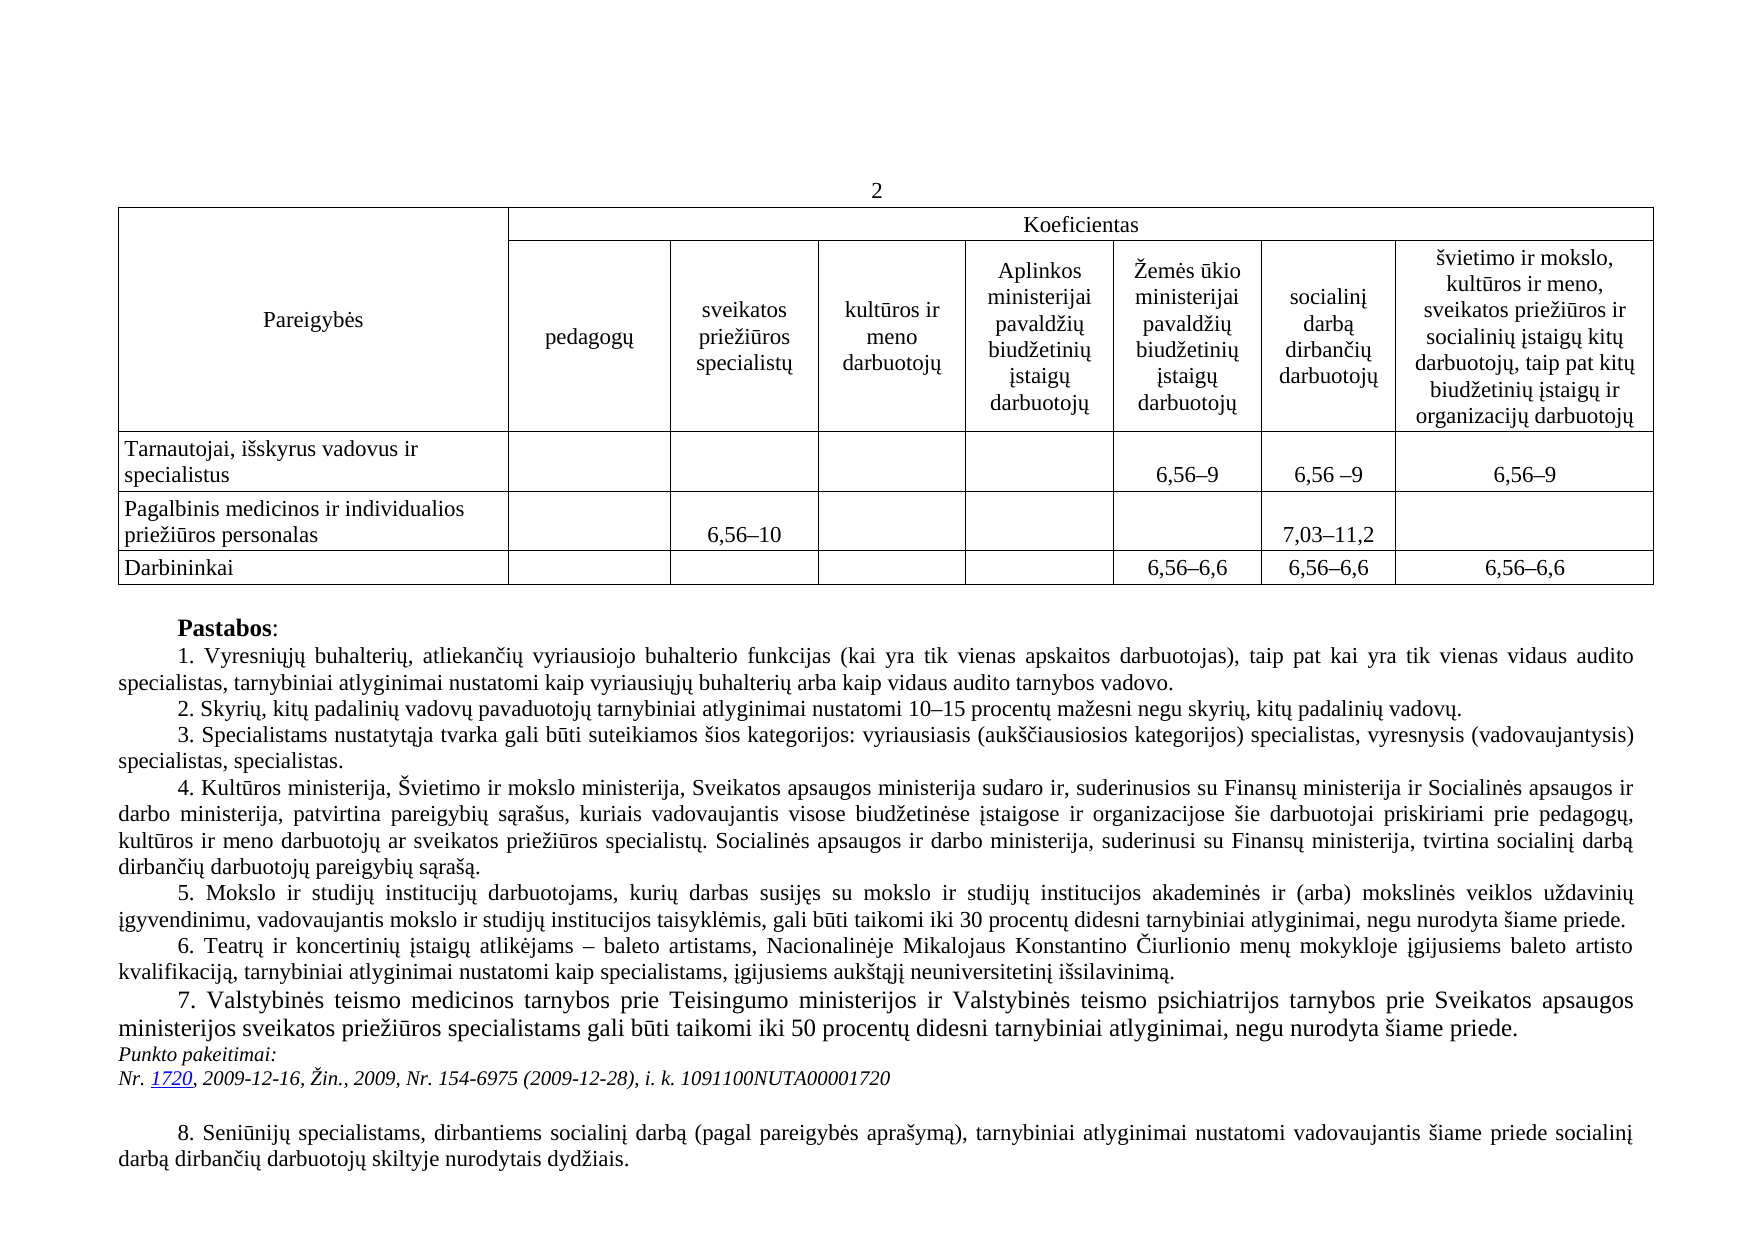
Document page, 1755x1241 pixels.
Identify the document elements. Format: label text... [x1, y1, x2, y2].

table_cell 6,56–6,6 [1114, 551, 1261, 584]
text Pastabos: [118, 613, 1636, 642]
table_cell [671, 551, 818, 584]
table_header Pareigybės [119, 208, 508, 431]
text 7. Valstybinės teismo medicinos tarnybos prie Teisingumo ministerijos ir Valstybinės teismo psichiatrijos tarnybos prie Sveikatos apsaugos ministerijos sveikatos priežiūros specialistams gali būti taikomi iki 50 procentų didesni tarnybiniai atlyginimai, negu nurodyta šiame priede. [118, 985, 1636, 1042]
table_cell socialinį darbą dirbančių darbuotojų [1262, 241, 1395, 431]
text 1. Vyresniųjų buhalterių, atliekančių vyriausiojo buhalterio funkcijas (kai yra tik vienas apskaitos darbuotojas), taip pat kai yra tik vienas vidaus audito specialistas, tarnybiniai atlyginimai nustatomi kaip vyriausiųjų buhalterių arba kaip vidaus audito tarnybos vadovo. [118, 642, 1636, 695]
table_cell [509, 492, 670, 550]
table_cell [819, 432, 965, 491]
table_cell 6,56–6,6 [1262, 551, 1395, 584]
table_cell 6,56–9 [1114, 432, 1261, 491]
table_cell [819, 492, 965, 550]
table_cell [966, 551, 1113, 584]
text 2. Skyrių, kitų padalinių vadovų pavaduotojų tarnybiniai atlyginimai nustatomi 10–15 procentų mažesni negu skyrių, kitų padalinių vadovų. [118, 695, 1636, 721]
text 4. Kultūros ministerija, Švietimo ir mokslo ministerija, Sveikatos apsaugos ministerija sudaro ir, suderinusios su Finansų ministerija ir Socialinės apsaugos ir darbo ministerija, patvirtina pareigybių sąrašus, kuriais vadovaujantis visose biudžetinėse įstaigose ir organizacijose šie darbuotojai priskiriami prie pedagogų, kultūros ir meno darbuotojų ar sveikatos priežiūros specialistų. Socialinės apsaugos ir darbo ministerija, suderinusi su Finansų ministerija, tvirtina socialinį darbą dirbančių darbuotojų pareigybių sąrašą. [118, 774, 1636, 879]
table_cell kultūros ir meno darbuotojų [819, 241, 965, 431]
table_cell sveikatos priežiūros specialistų [671, 241, 818, 431]
table_header Koeficientas [509, 208, 1653, 240]
table_cell 6,56–10 [671, 492, 818, 550]
table_cell švietimo ir mokslo, kultūros ir meno, sveikatos priežiūros ir socialinių įstaigų kitų darbuotojų, taip pat kitų biudžetinių įstaigų ir organizacijų darbuotojų [1396, 241, 1653, 431]
table_cell 7,03–11,2 [1262, 492, 1395, 550]
table_cell [509, 432, 670, 491]
text 8. Seniūnijų specialistams, dirbantiems socialinį darbą (pagal pareigybės aprašymą), tarnybiniai atlyginimai nustatomi vadovaujantis šiame priede socialinį darbą dirbančių darbuotojų skiltyje nurodytais dydžiais. [118, 1119, 1636, 1172]
table_cell Tarnautojai, išskyrus vadovus ir specialistus [119, 432, 508, 491]
text 6. Teatrų ir koncertinių įstaigų atlikėjams – baleto artistams, Nacionalinėje Mikalojaus Konstantino Čiurlionio menų mokykloje įgijusiems baleto artisto kvalifikaciją, tarnybiniai atlyginimai nustatomi kaip specialistams, įgijusiems aukštąjį neuniversitetinį išsilavinimą. [118, 932, 1636, 985]
text 5. Mokslo ir studijų institucijų darbuotojams, kurių darbas susijęs su mokslo ir studijų institucijos akademinės ir (arba) mokslinės veiklos uždavinių įgyvendinimu, vadovaujantis mokslo ir studijų institucijos taisyklėmis, gali būti taikomi iki 30 procentų didesni tarnybiniai atlyginimai, negu nurodyta šiame priede. [118, 879, 1636, 932]
table_cell Pagalbinis medicinos ir individualios priežiūros personalas [119, 492, 508, 550]
table_cell Darbininkai [119, 551, 508, 584]
table_cell 6,56–9 [1396, 432, 1653, 491]
table_cell 6,56 –9 [1262, 432, 1395, 491]
table_cell [966, 492, 1113, 550]
table_cell [819, 551, 965, 584]
table_cell [1396, 492, 1653, 550]
text 3. Specialistams nustatytąja tvarka gali būti suteikiamos šios kategorijos: vyriausiasis (aukščiausiosios kategorijos) specialistas, vyresnysis (vadovaujantysis) specialistas, specialistas. [118, 721, 1636, 774]
table_cell Žemės ūkio ministerijai pavaldžių biudžetinių įstaigų darbuotojų [1114, 241, 1261, 431]
table_cell [509, 551, 670, 584]
table_cell [966, 432, 1113, 491]
text Punkto pakeitimai: [118, 1042, 1636, 1066]
table_cell 6,56–6,6 [1396, 551, 1653, 584]
table_cell Aplinkos ministerijai pavaldžių biudžetinių įstaigų darbuotojų [966, 241, 1113, 431]
table_cell [1114, 492, 1261, 550]
table_cell pedagogų [509, 241, 670, 431]
table_cell [671, 432, 818, 491]
text Nr. 1720, 2009-12-16, Žin., 2009, Nr. 154-6975 (2009-12-28), i. k. 1091100NUTA00001720 [118, 1066, 1636, 1090]
